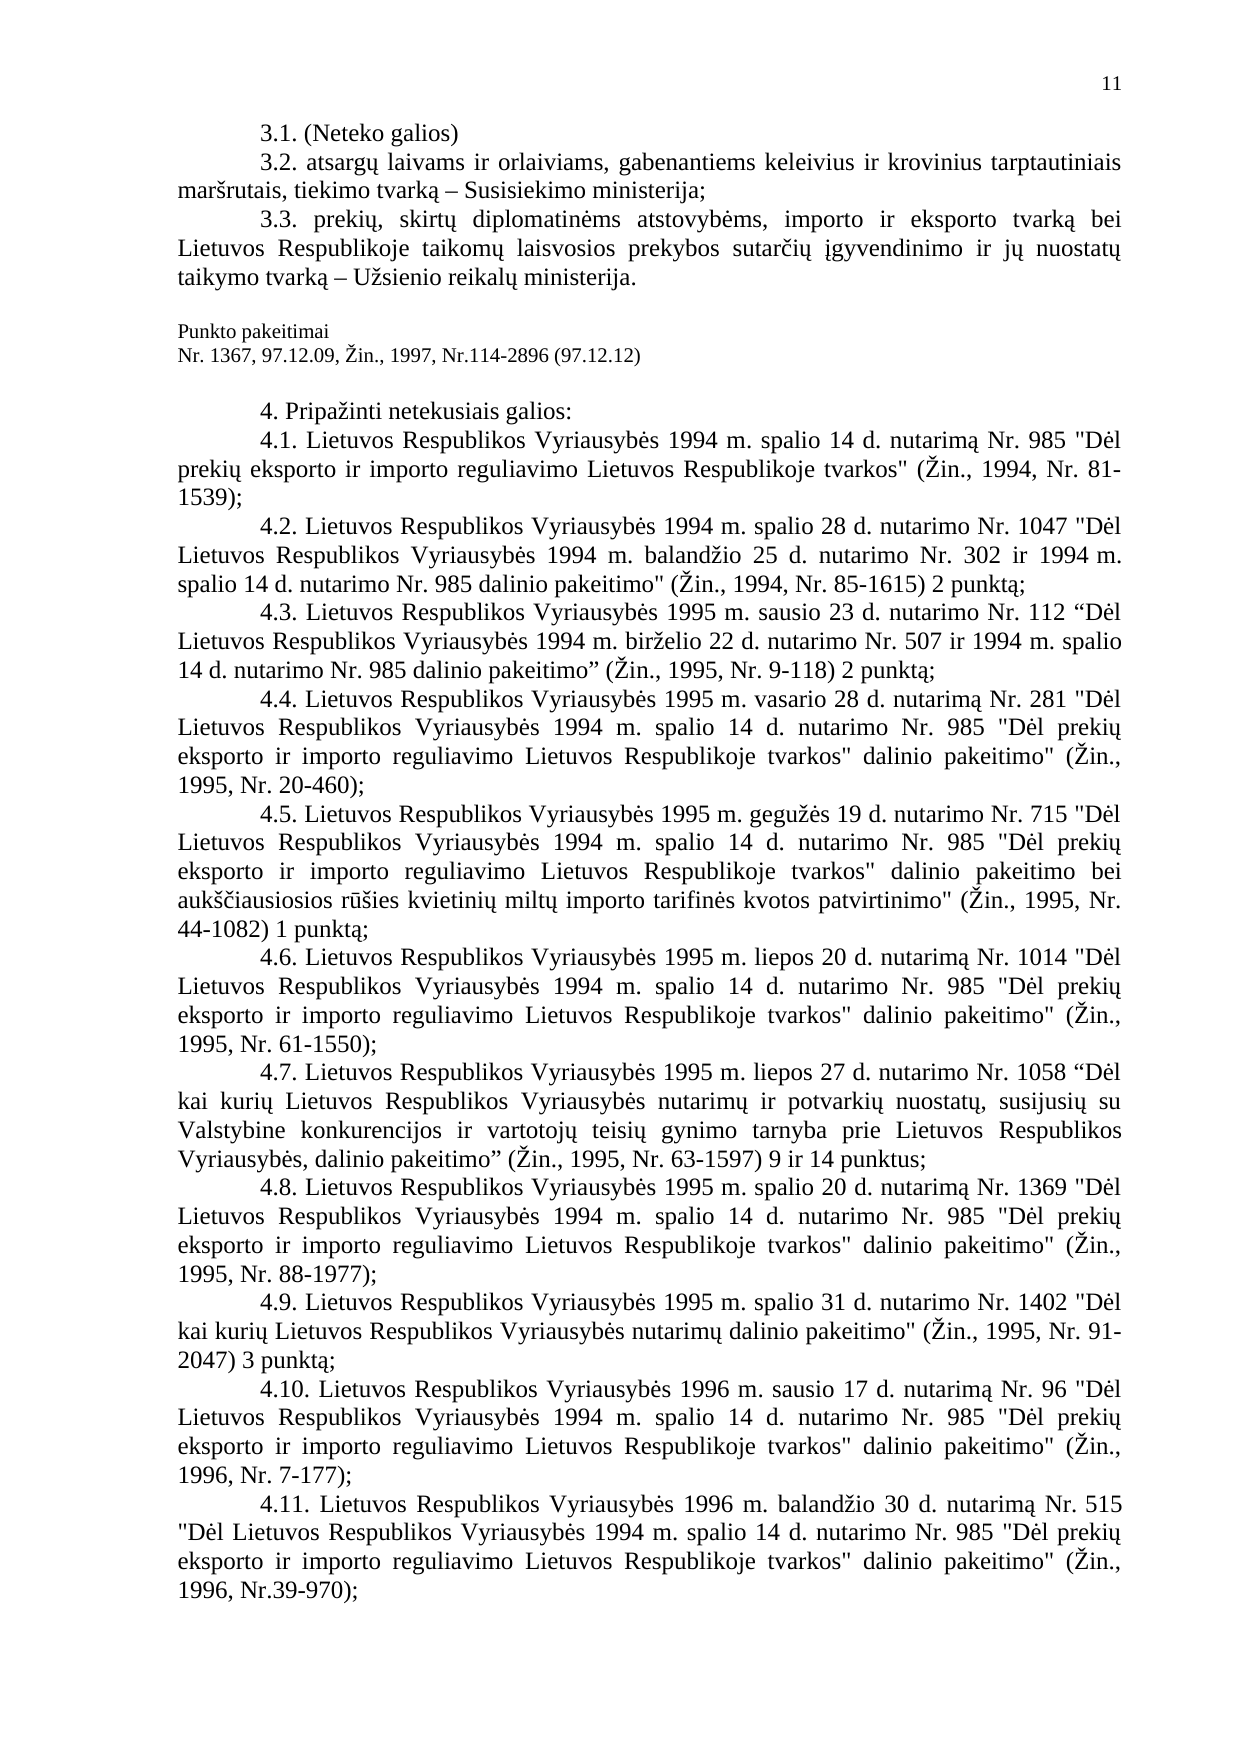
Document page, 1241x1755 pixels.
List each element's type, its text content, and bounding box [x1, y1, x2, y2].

text 4.8. Lietuvos Respublikos Vyriausybės 1995 m. spalio 20 d. nutarimą Nr. 1369 "Dėl Lietuvos Respublikos Vyriausybės 1994 m. spalio 14 d. nutarimo Nr. 985 "Dėl prekių eksporto ir importo reguliavimo Lietuvos Respublikoje tvarkos" dalinio pakeitimo" (Žin., 1995, Nr. 88-1977); [177, 1172, 1122, 1287]
text 4.9. Lietuvos Respublikos Vyriausybės 1995 m. spalio 31 d. nutarimo Nr. 1402 "Dėl kai kurių Lietuvos Respublikos Vyriausybės nutarimų dalinio pakeitimo" (Žin., 1995, Nr. 91-2047) 3 punktą; [177, 1287, 1122, 1374]
text Nr. 1367, 97.12.09, Žin., 1997, Nr.114-2896 (97.12.12) [177, 343, 1122, 367]
text 4.7. Lietuvos Respublikos Vyriausybės 1995 m. liepos 27 d. nutarimo Nr. 1058 “Dėl kai kurių Lietuvos Respublikos Vyriausybės nutarimų ir potvarkių nuostatų, susijusių su Valstybine konkurencijos ir vartotojų teisių gynimo tarnyba prie Lietuvos respublikos Vyriausybės, dalinio pakeitimo” (Žin., 1995, Nr. 63-1597) 9 ir 14 punktus; [177, 1057, 1122, 1172]
text 4.4. Lietuvos Respublikos Vyriausybės 1995 m. vasario 28 d. nutarimą Nr. 281 "Dėl Lietuvos Respublikos Vyriausybės 1994 m. spalio 14 d. nutarimo Nr. 985 "Dėl prekių eksporto ir importo reguliavimo Lietuvos Respublikoje tvarkos" dalinio pakeitimo" (Žin., 1995, Nr. 20-460); [177, 684, 1122, 799]
text 4.3. Lietuvos Respublikos Vyriausybės 1995 m. sausio 23 d. nutarimo Nr. 112 “Dėl Lietuvos respublikos Vyriausybės 1994 m. birželio 22 d. nutarimo Nr. 507 ir 1994 m. spalio 14 d. nutarimo Nr. 985 dalinio pakeitimo” (Žin., 1995, Nr. 9-118) 2 punktą; [177, 597, 1122, 684]
text 4.2. Lietuvos Respublikos Vyriausybės 1994 m. spalio 28 d. nutarimo Nr. 1047 "Dėl Lietuvos Respublikos Vyriausybės 1994 m. balandžio 25 d. nutarimo Nr. 302 ir 1994 m. spalio 14 d. nutarimo Nr. 985 dalinio pakeitimo" (Žin., 1994, Nr. 85-1615) 2 punktą; [177, 511, 1122, 597]
text 4.10. Lietuvos Respublikos Vyriausybės 1996 m. sausio 17 d. nutarimą Nr. 96 "Dėl Lietuvos Respublikos Vyriausybės 1994 m. spalio 14 d. nutarimo Nr. 985 "Dėl prekių eksporto ir importo reguliavimo Lietuvos Respublikoje tvarkos" dalinio pakeitimo" (Žin., 1996, Nr. 7-177); [177, 1374, 1122, 1489]
text Punkto pakeitimai [177, 319, 1122, 343]
text 3.3. prekių, skirtų diplomatinėms atstovybėms, importo ir eksporto tvarką bei Lietuvos respublikoje taikomų laisvosios prekybos sutarčių įgyvendinimo ir jų nuostatų taikymo tvarką – Užsienio reikalų ministerija. [177, 204, 1122, 291]
text 3.2. atsargų laivams ir orlaiviams, gabenantiems keleivius ir krovinius tarptautiniais maršrutais, tiekimo tvarką – Susisiekimo ministerija; [177, 147, 1122, 204]
text 4.6. Lietuvos Respublikos Vyriausybės 1995 m. liepos 20 d. nutarimą Nr. 1014 "Dėl Lietuvos Respublikos Vyriausybės 1994 m. spalio 14 d. nutarimo Nr. 985 "Dėl prekių eksporto ir importo reguliavimo Lietuvos Respublikoje tvarkos" dalinio pakeitimo" (Žin., 1995, Nr. 61-1550); [177, 942, 1122, 1057]
text 4.11. Lietuvos Respublikos Vyriausybės 1996 m. balandžio 30 d. nutarimą Nr. 515 "Dėl Lietuvos Respublikos Vyriausybės 1994 m. spalio 14 d. nutarimo Nr. 985 "Dėl prekių eksporto ir importo reguliavimo Lietuvos Respublikoje tvarkos" dalinio pakeitimo" (Žin., 1996, Nr.39-970); [177, 1489, 1122, 1604]
text 4.5. Lietuvos Respublikos Vyriausybės 1995 m. gegužės 19 d. nutarimo Nr. 715 "Dėl Lietuvos Respublikos Vyriausybės 1994 m. spalio 14 d. nutarimo Nr. 985 "Dėl prekių eksporto ir importo reguliavimo Lietuvos Respublikoje tvarkos" dalinio pakeitimo bei aukščiausiosios rūšies kvietinių miltų importo tarifinės kvotos patvirtinimo" (Žin., 1995, Nr. 44-1082) 1 punktą; [177, 799, 1122, 942]
text 3.1. (Neteko galios) [177, 118, 1122, 147]
text 4.1. Lietuvos Respublikos Vyriausybės 1994 m. spalio 14 d. nutarimą Nr. 985 "Dėl prekių eksporto ir importo reguliavimo Lietuvos Respublikoje tvarkos" (Žin., 1994, Nr. 81-1539); [177, 425, 1122, 511]
text 4. Pripažinti netekusiais galios: [177, 396, 1122, 425]
